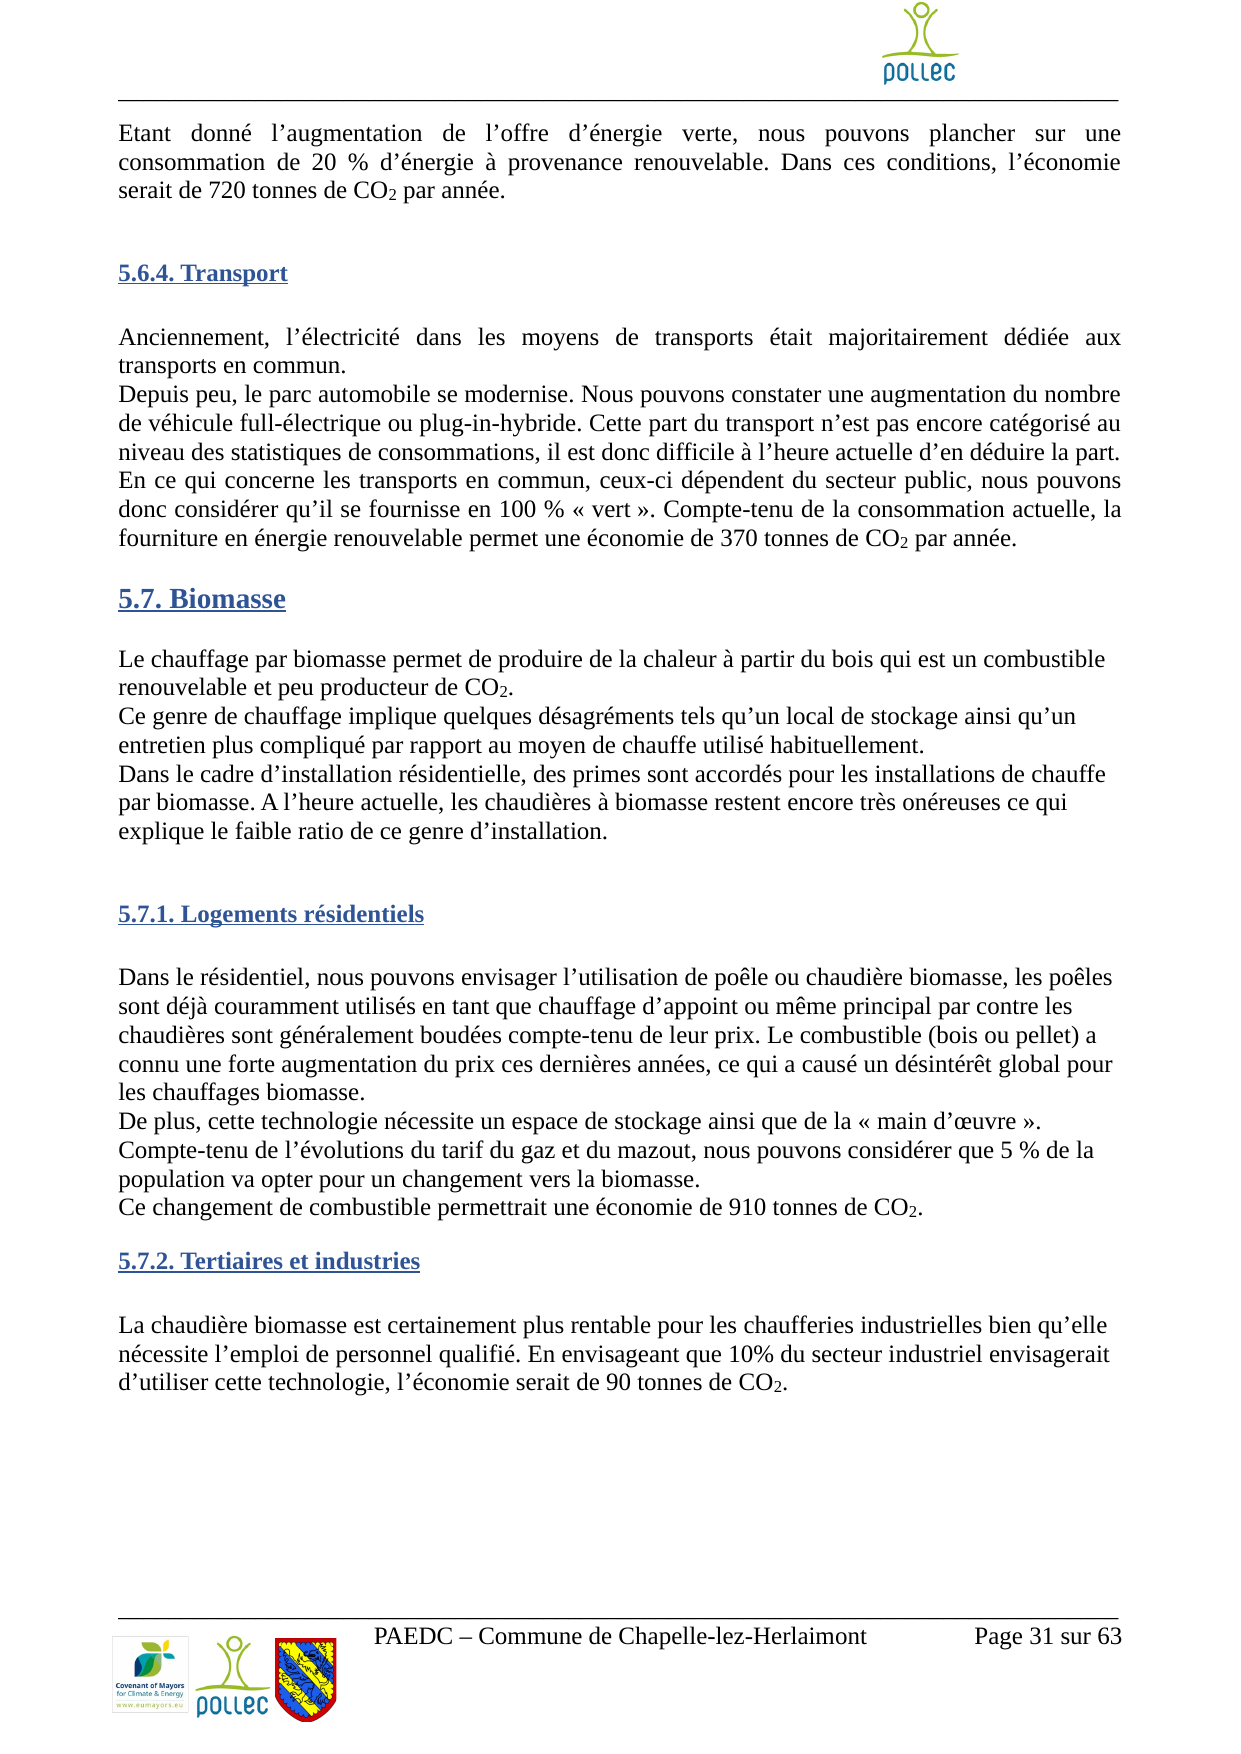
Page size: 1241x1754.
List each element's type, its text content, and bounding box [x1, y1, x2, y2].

picture [206, 1645, 272, 1720]
picture [275, 1638, 337, 1722]
text Depuis peu, le parc automobile se modernise. Nous pouvons constater une augmentation du nombre de véhicule full-électrique ou plug-in-hybride. Cette part du transport n’est pas encore catégorisé au niveau des statistiques de consommations, il est donc difficile à l’heure actuelle d’en déduire la part. [118, 379, 1122, 466]
text Etant donné l’augmentation de l’offre d’énergie verte, nous pouvons plancher sur une consommation de 20 % d’énergie à provenance renouvelable. Dans ces conditions, l’économie serait de 720 tonnes de CO2 par année. [118, 118, 1122, 204]
text De plus, cette technologie nécessite un espace de stockage ainsi que de la « main d’œuvre ». Compte-tenu de l’évolutions du tarif du gaz et du mazout, nous pouvons considérer que 5 % de la population va opter pour un changement vers la biomasse. [118, 1106, 1122, 1192]
picture [110, 1633, 191, 1714]
subtitle 5.7.1. Logements résidentiels [118, 899, 1122, 927]
text Ce genre de chauffage implique quelques désagréments tels qu’un local de stockage ainsi qu’un entretien plus compliqué par rapport au moyen de chauffe utilisé habituellement. [118, 701, 1122, 759]
subtitle 5.7. Biomasse [118, 581, 1122, 614]
subtitle 5.6.4. Transport [118, 258, 1122, 287]
text Le chauffage par biomasse permet de produire de la chaleur à partir du bois qui est un combustible renouvelable et peu producteur de CO2. [118, 644, 1122, 701]
text Ce changement de combustible permettrait une économie de 910 tonnes de CO2. [118, 1192, 1122, 1221]
text Dans le résidentiel, nous pouvons envisager l’utilisation de poêle ou chaudière biomasse, les poêles sont déjà couramment utilisés en tant que chauffage d’appoint ou même principal par contre les chaudières sont généralement boudées compte-tenu de leur prix. Le combustible (bois ou pellet) a connu une forte augmentation du prix ces dernières années, ce qui a causé un désintérêt global pour les chauffages biomasse. [118, 962, 1122, 1106]
subtitle 5.7.2. Tertiaires et industries [118, 1246, 1122, 1275]
text La chaudière biomasse est certainement plus rentable pour les chaufferies industrielles bien qu’elle nécessite l’emploi de personnel qualifié. En envisageant que 10% du secteur industriel envisagerait d’utiliser cette technologie, l’économie serait de 90 tonnes de CO2. [118, 1310, 1122, 1396]
picture [882, 0, 959, 87]
text En ce qui concerne les transports en commun, ceux-ci dépendent du secteur public, nous pouvons donc considérer qu’il se fournisse en 100 % « vert ». Compte-tenu de la consommation actuelle, la fourniture en énergie renouvelable permet une économie de 370 tonnes de CO2 par année. [118, 466, 1122, 552]
text Anciennement, l’électricité dans les moyens de transports était majoritairement dédiée aux transports en commun. [118, 322, 1122, 379]
text Dans le cadre d’installation résidentielle, des primes sont accordés pour les installations de chauffe par biomasse. A l’heure actuelle, les chaudières à biomasse restent encore très onéreuses ce qui explique le faible ratio de ce genre d’installation. [118, 759, 1122, 845]
